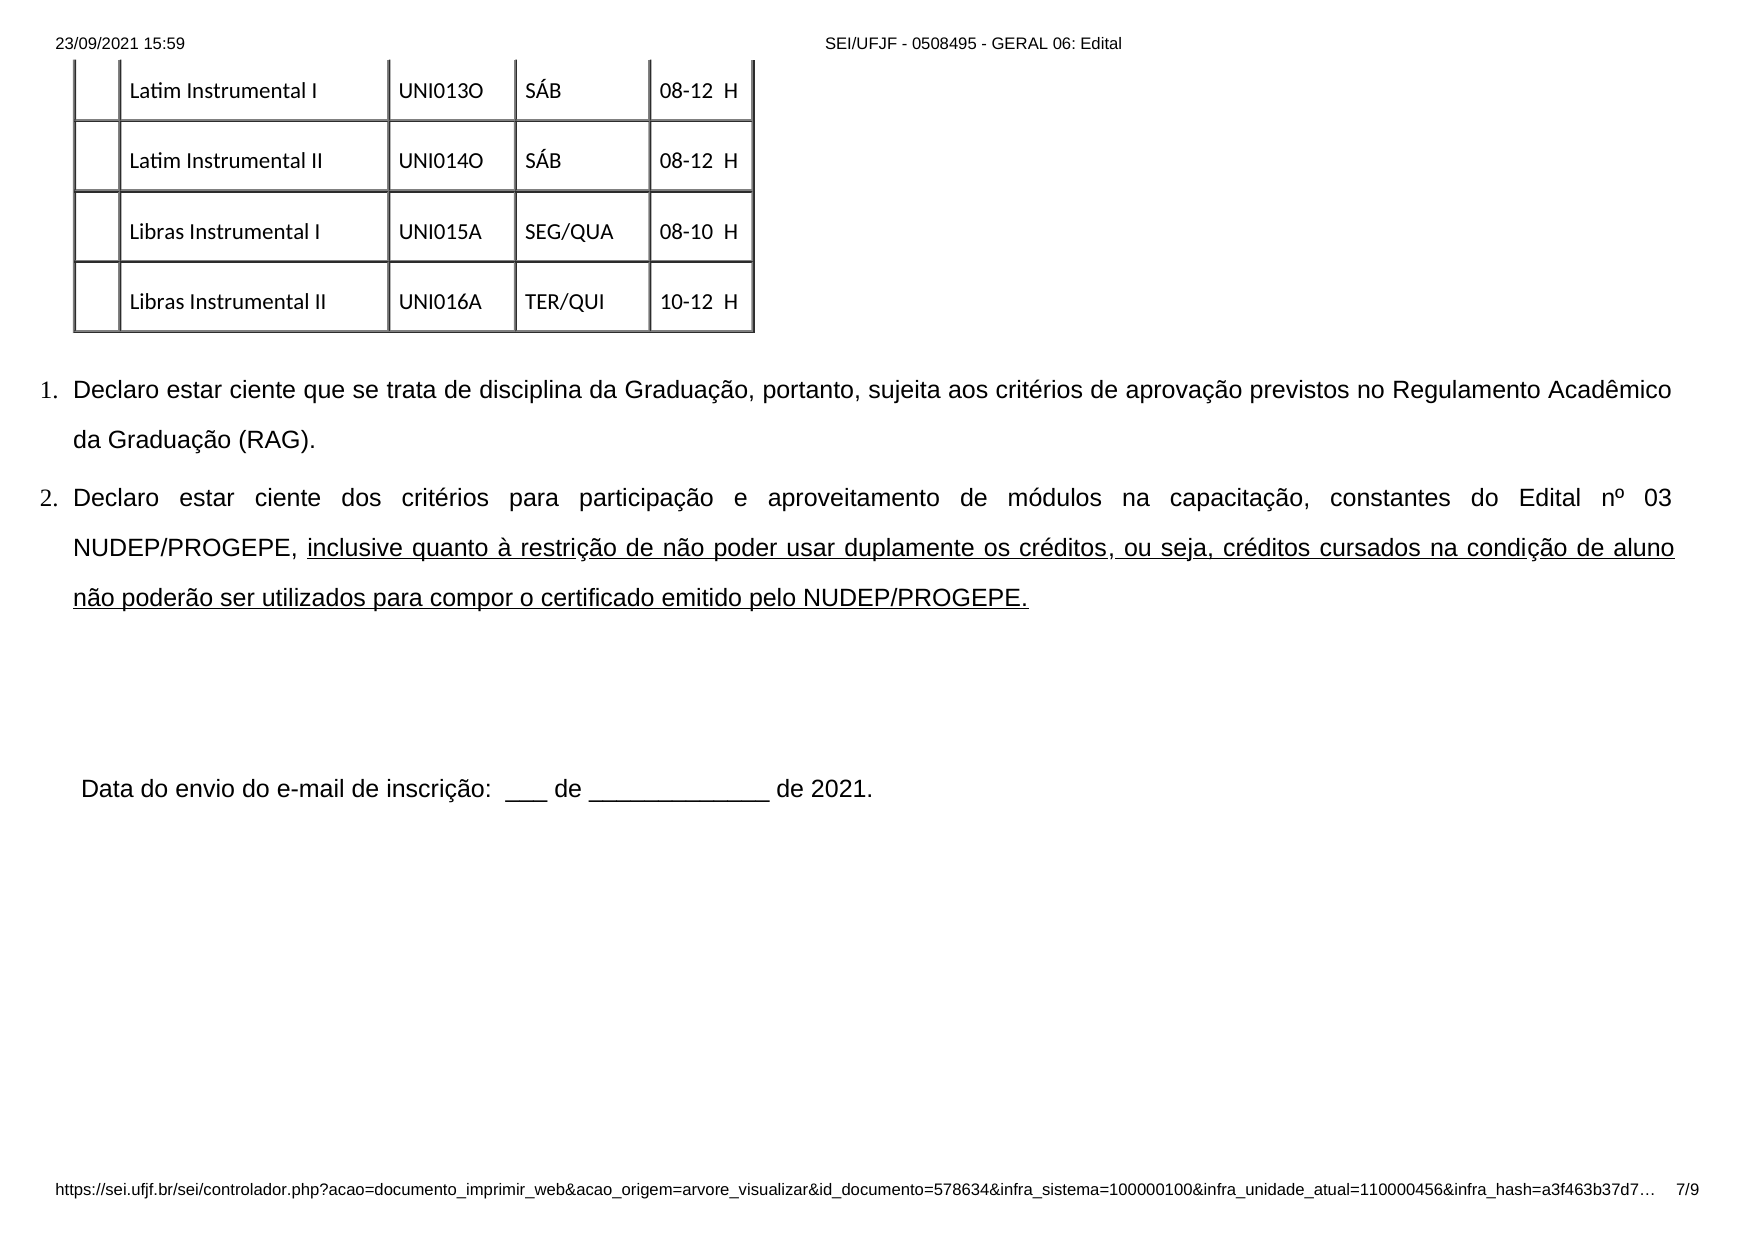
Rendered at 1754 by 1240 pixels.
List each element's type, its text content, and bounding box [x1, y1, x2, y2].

text Data do envio do e-mail de inscrição: ___ de _____________ de 2021. [81, 774, 1675, 803]
list Declaro estar ciente dos critérios para participação e aproveitamento de módulos na capacitação, constantes do Edital nº 03 NUDEP/PROGEPE, inclusive quanto à restrição de não poder usar duplamente os créditos, ou seja, créditos cursados na condição de aluno não poderão ser utilizados para compor o certificado emitido pelo NUDEP/PROGEPE. [39, 483, 1675, 612]
list Declaro estar ciente que se trata de disciplina da Graduação, portanto, sujeita aos critérios de aprovação previstos no Regulamento Acadêmico da Graduação (RAG). [39, 375, 1675, 454]
